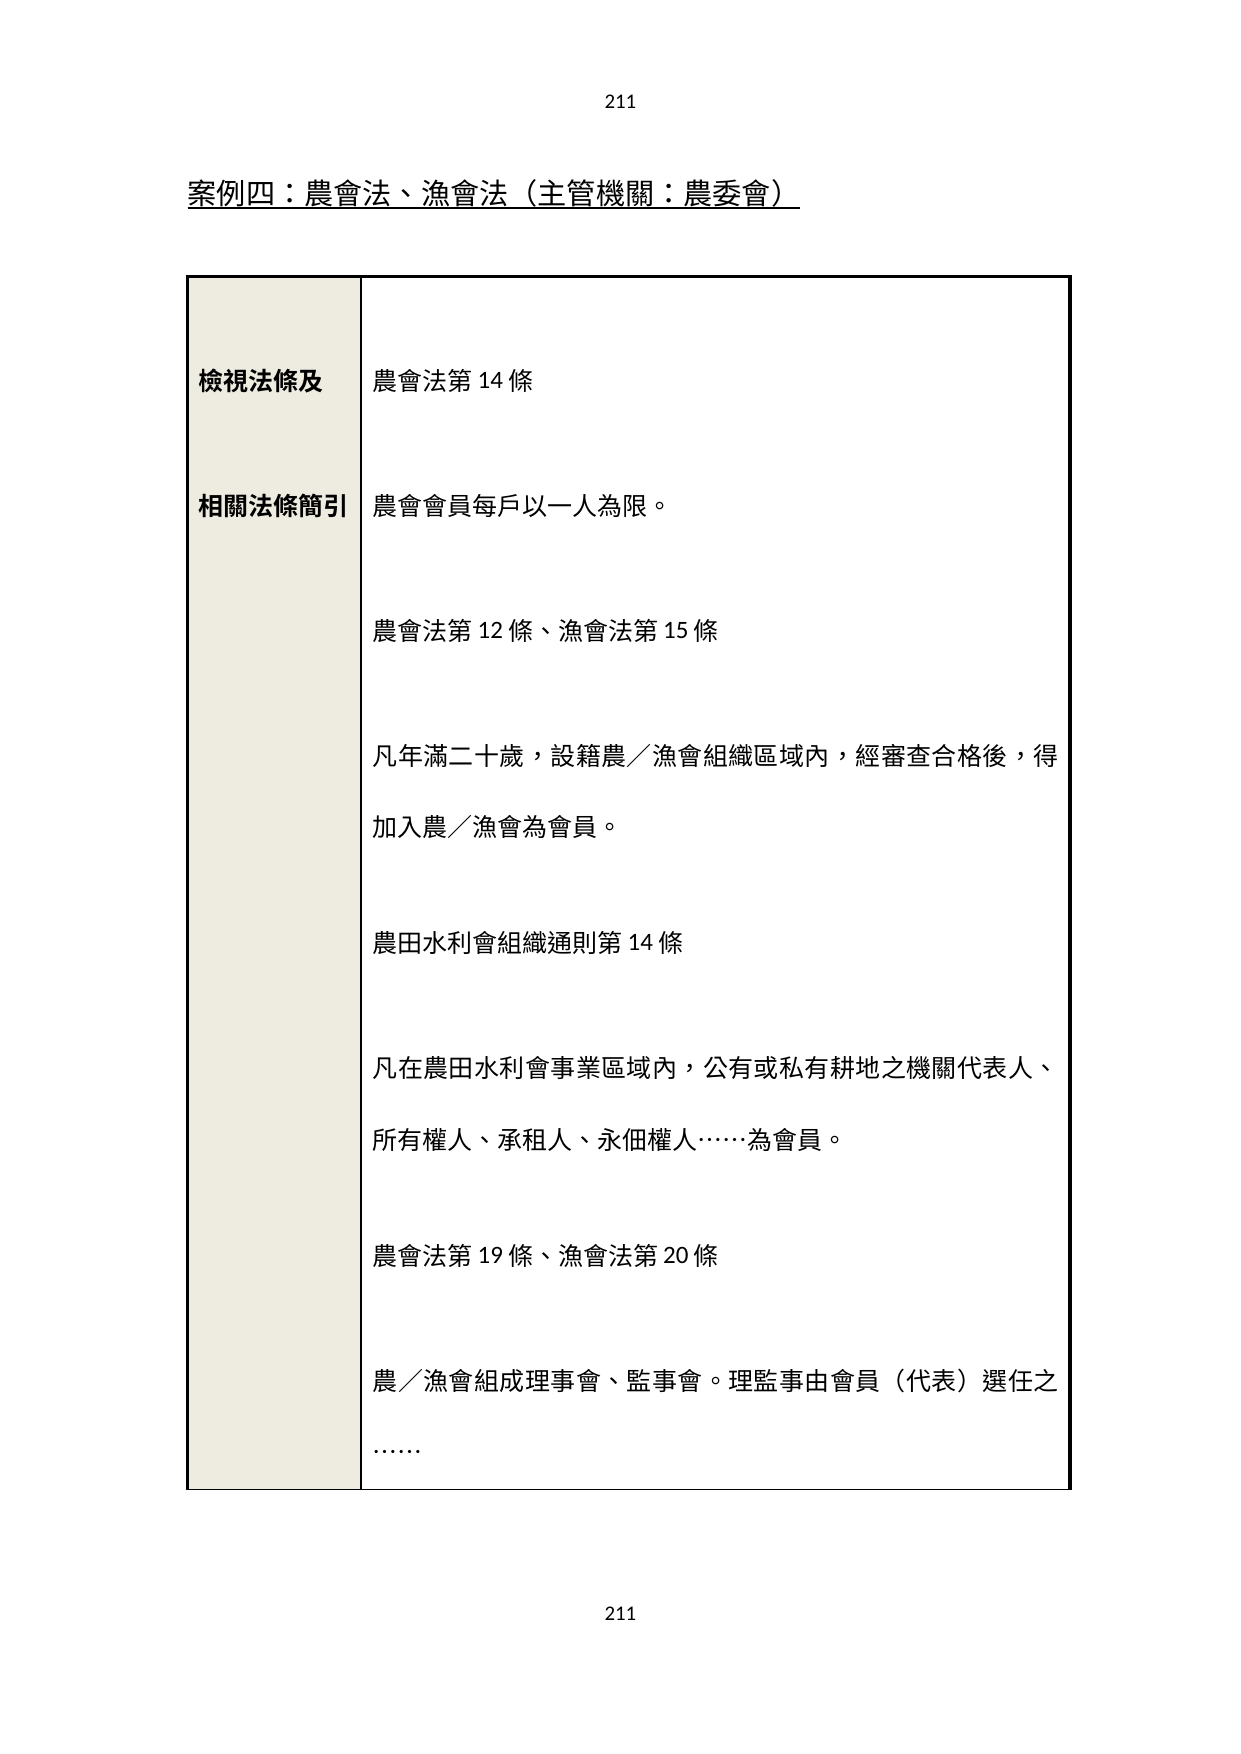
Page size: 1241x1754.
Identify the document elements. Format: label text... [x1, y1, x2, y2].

table_header 檢視法條及 相關法條簡引 [189, 278, 360, 1489]
text 案例四：農會法、漁會法（主管機關：農委會） [187, 150, 1053, 212]
table_header 農會法第14條 農會會員每戶以一人為限。 農會法第12條、漁會法第15條 凡年滿二十歲，設籍農／漁會組織區域內，經審查合格後，得加入農／漁會為會員。 農田水利會組織通則第14條 凡在農田水利會事業區域內，公有或私有耕地之機關代表人、所有權人、承租人、永佃權人……為會員。 農會法第19條、漁會法第20條 農／漁會組成理事會、監事會。理監事由會員（代表）選任之…… [362, 278, 1068, 1489]
